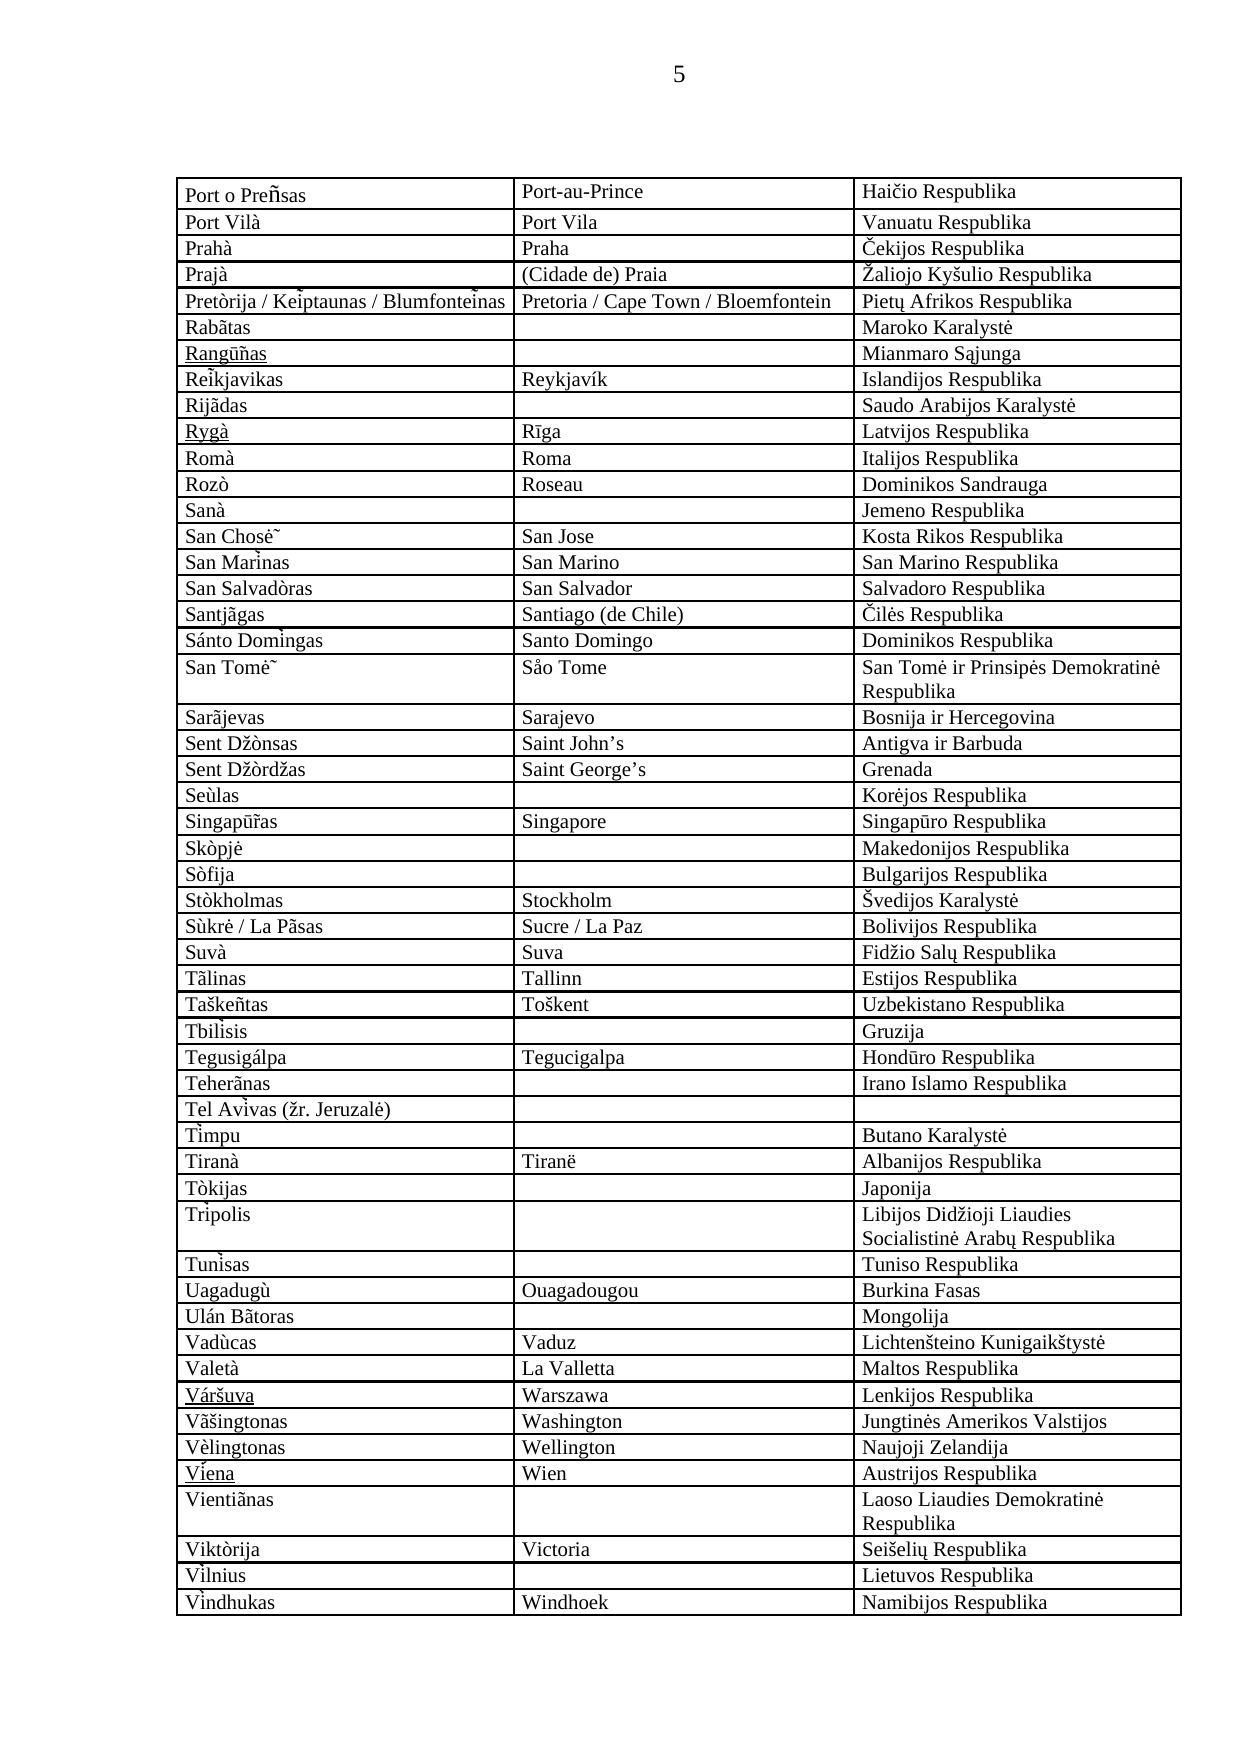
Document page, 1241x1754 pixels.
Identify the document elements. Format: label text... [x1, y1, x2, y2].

table_cell Viktòrija [178, 1537, 513, 1561]
table_cell Fidžio Salų Respublika [855, 940, 1180, 964]
table_cell San Marino [515, 550, 853, 574]
table_cell [515, 1071, 853, 1095]
table_cell [515, 1019, 853, 1043]
table_cell [515, 341, 853, 365]
table_cell Austrijos Respublika [855, 1461, 1180, 1485]
table_cell Ti̇̀mpu [178, 1123, 513, 1147]
table_cell Makedonijos Respublika [855, 836, 1180, 859]
table_cell Švedijos Karalystė [855, 888, 1180, 912]
table_cell Wellington [515, 1435, 853, 1459]
table_cell [515, 1252, 853, 1276]
table_cell Santjãgas [178, 602, 513, 626]
table_cell Vientiãnas [178, 1487, 513, 1535]
table_cell Port Vila [515, 210, 853, 234]
table_cell Estijos Respublika [855, 966, 1180, 990]
table_cell San Mari̇̀nas [178, 550, 513, 574]
table_cell Vi̇́ena [178, 1461, 513, 1485]
table_cell Washington [515, 1409, 853, 1433]
table_cell Seùlas [178, 783, 513, 807]
table_cell La Valletta [515, 1356, 853, 1380]
table_cell Namibijos Respublika [855, 1590, 1180, 1614]
table_cell [515, 836, 853, 859]
table_cell Santo Domingo [515, 629, 853, 652]
table_cell Bulgarijos Respublika [855, 862, 1180, 886]
table_cell Toškent [515, 993, 853, 1016]
table_cell Pretoria / Cape Town / Bloemfontein [515, 289, 853, 313]
table_cell San Salvador [515, 576, 853, 600]
table_cell Bosnija ir Hercegovina [855, 705, 1180, 729]
table_cell Tbili̇̀sis [178, 1019, 513, 1043]
table_cell Burkina Fasas [855, 1278, 1180, 1302]
table_cell Pretòrija / Kei̇̃ptaunas / Blumfontei̇̃nas [178, 289, 513, 313]
table_cell Tegusigálpa [178, 1045, 513, 1069]
table_cell Dominikos Sandrauga [855, 472, 1180, 496]
table_cell [515, 1097, 853, 1121]
table_cell Naujoji Zelandija [855, 1435, 1180, 1459]
table_cell Albanijos Respublika [855, 1149, 1180, 1173]
table_cell Vèlingtonas [178, 1435, 513, 1459]
table_cell Lichtenšteino Kunigaikštystė [855, 1330, 1180, 1354]
table_cell [515, 783, 853, 807]
table_cell Haičio Respublika [855, 179, 1180, 208]
table_cell Dominikos Respublika [855, 629, 1180, 652]
table_cell Rangū̃nas [178, 341, 513, 365]
table_cell [515, 315, 853, 339]
table_cell Sarãjevas [178, 705, 513, 729]
table_cell Mianmaro Sąjunga [855, 341, 1180, 365]
table_cell Tiranë [515, 1149, 853, 1173]
table_cell Žaliojo Kyšulio Respublika [855, 263, 1180, 286]
table_cell Ulán Bãtoras [178, 1304, 513, 1328]
table_cell Stockholm [515, 888, 853, 912]
table_cell Valetà [178, 1356, 513, 1380]
table_cell Latvijos Respublika [855, 419, 1180, 443]
table_cell Skòpjė [178, 836, 513, 859]
table_cell Gruzija [855, 1019, 1180, 1043]
table_cell Santiago (de Chile) [515, 602, 853, 626]
table_cell Suva [515, 940, 853, 964]
table_cell Romà [178, 445, 513, 469]
table_cell Rozò [178, 472, 513, 496]
table_cell Singapūro Respublika [855, 809, 1180, 833]
table_cell [855, 1097, 1180, 1121]
table_cell Såo Tome [515, 655, 853, 703]
table_cell Tegucigalpa [515, 1045, 853, 1069]
table_cell [515, 1202, 853, 1250]
table_cell Lietuvos Respublika [855, 1564, 1180, 1587]
table_cell San Marino Respublika [855, 550, 1180, 574]
table_cell Rabãtas [178, 315, 513, 339]
table_cell Port Vilà [178, 210, 513, 234]
table_cell Vãšingtonas [178, 1409, 513, 1433]
table_cell (Cidade de) Praia [515, 263, 853, 286]
table_cell Kosta Rikos Respublika [855, 524, 1180, 548]
table_cell Reykjavík [515, 367, 853, 391]
table_cell Ouagadougou [515, 1278, 853, 1302]
table_cell Japonija [855, 1175, 1180, 1199]
table_cell Stòkholmas [178, 888, 513, 912]
table_cell Suvà [178, 940, 513, 964]
table_cell Tiranà [178, 1149, 513, 1173]
table_cell Vi̇̀lnius [178, 1564, 513, 1587]
table_cell [515, 1487, 853, 1535]
table_cell Mongolija [855, 1304, 1180, 1328]
table_cell Antigva ir Barbuda [855, 731, 1180, 755]
table_cell Lenkijos Respublika [855, 1383, 1180, 1407]
table_cell [515, 862, 853, 886]
table_cell Vanuatu Respublika [855, 210, 1180, 234]
table_cell Laoso Liaudies Demokratinė Respublika [855, 1487, 1180, 1535]
table_cell Jungtinės Amerikos Valstijos [855, 1409, 1180, 1433]
table_cell Singapū̃ras [178, 809, 513, 833]
table_cell Tel Avi̇̀vas (žr. Jeruzalė) [178, 1097, 513, 1121]
table_cell [515, 1175, 853, 1199]
table_cell Butano Karalystė [855, 1123, 1180, 1147]
table_cell Sent Džònsas [178, 731, 513, 755]
table_cell Libijos Didžioji Liaudies Socialistinė Arabų Respublika [855, 1202, 1180, 1250]
table_cell Váršuva [178, 1383, 513, 1407]
table_cell Port-au-Prince [515, 179, 853, 208]
table_cell Irano Islamo Respublika [855, 1071, 1180, 1095]
table_cell Roseau [515, 472, 853, 496]
table_cell San Tomė̃ [178, 655, 513, 703]
table_cell Islandijos Respublika [855, 367, 1180, 391]
table_cell Tòkijas [178, 1175, 513, 1199]
table_cell Prahà [178, 236, 513, 260]
table_cell Bolivijos Respublika [855, 914, 1180, 938]
table_cell San Jose [515, 524, 853, 548]
table_cell San Salvadòras [178, 576, 513, 600]
table_cell Sùkrė / La Pãsas [178, 914, 513, 938]
table_cell Vi̇̀ndhukas [178, 1590, 513, 1614]
table_cell [515, 1304, 853, 1328]
table_cell Jemeno Respublika [855, 498, 1180, 522]
table_cell Sanà [178, 498, 513, 522]
table_cell Praha [515, 236, 853, 260]
table_cell Salvadoro Respublika [855, 576, 1180, 600]
table_cell [515, 1564, 853, 1587]
table_cell Singapore [515, 809, 853, 833]
table_cell Prajà [178, 263, 513, 286]
table_cell San Tomė ir Prinsipės Demokratinė Respublika [855, 655, 1180, 703]
table_cell Port o Preñsas [178, 179, 513, 208]
table_cell Seišelių Respublika [855, 1537, 1180, 1561]
table_cell [515, 393, 853, 417]
table_cell Uzbekistano Respublika [855, 993, 1180, 1016]
table_cell Tuniso Respublika [855, 1252, 1180, 1276]
table_cell Maroko Karalystė [855, 315, 1180, 339]
table_cell Maltos Respublika [855, 1356, 1180, 1380]
table_cell San Chosė̃ [178, 524, 513, 548]
table_cell Taškeñtas [178, 993, 513, 1016]
table_cell Teherãnas [178, 1071, 513, 1095]
table_cell [515, 1123, 853, 1147]
table_cell Čekijos Respublika [855, 236, 1180, 260]
table_cell Vadùcas [178, 1330, 513, 1354]
table_cell Rīga [515, 419, 853, 443]
table_cell Čilės Respublika [855, 602, 1180, 626]
table_cell Grenada [855, 757, 1180, 781]
table_cell Sarajevo [515, 705, 853, 729]
table_cell [515, 498, 853, 522]
table_cell Vaduz [515, 1330, 853, 1354]
table_cell Wien [515, 1461, 853, 1485]
table_cell Warszawa [515, 1383, 853, 1407]
table_cell Hondūro Respublika [855, 1045, 1180, 1069]
table_cell Saint John’s [515, 731, 853, 755]
table_cell Rygà [178, 419, 513, 443]
table_cell Roma [515, 445, 853, 469]
table_cell Sucre / La Paz [515, 914, 853, 938]
table_cell Tri̇̀polis [178, 1202, 513, 1250]
table_cell Korėjos Respublika [855, 783, 1180, 807]
table_cell Rei̇̃kjavikas [178, 367, 513, 391]
table_cell Sánto Domi̇̀ngas [178, 629, 513, 652]
table_cell Sòfija [178, 862, 513, 886]
table_cell Tuni̇̀sas [178, 1252, 513, 1276]
table_cell Saudo Arabijos Karalystė [855, 393, 1180, 417]
table_cell Tallinn [515, 966, 853, 990]
table_cell Victoria [515, 1537, 853, 1561]
table_cell Saint George’s [515, 757, 853, 781]
table_cell Italijos Respublika [855, 445, 1180, 469]
table_cell Sent Džòrdžas [178, 757, 513, 781]
table_cell Uagadugù [178, 1278, 513, 1302]
table_cell Windhoek [515, 1590, 853, 1614]
table_cell Pietų Afrikos Respublika [855, 289, 1180, 313]
table_cell Tãlinas [178, 966, 513, 990]
table_cell Rijãdas [178, 393, 513, 417]
